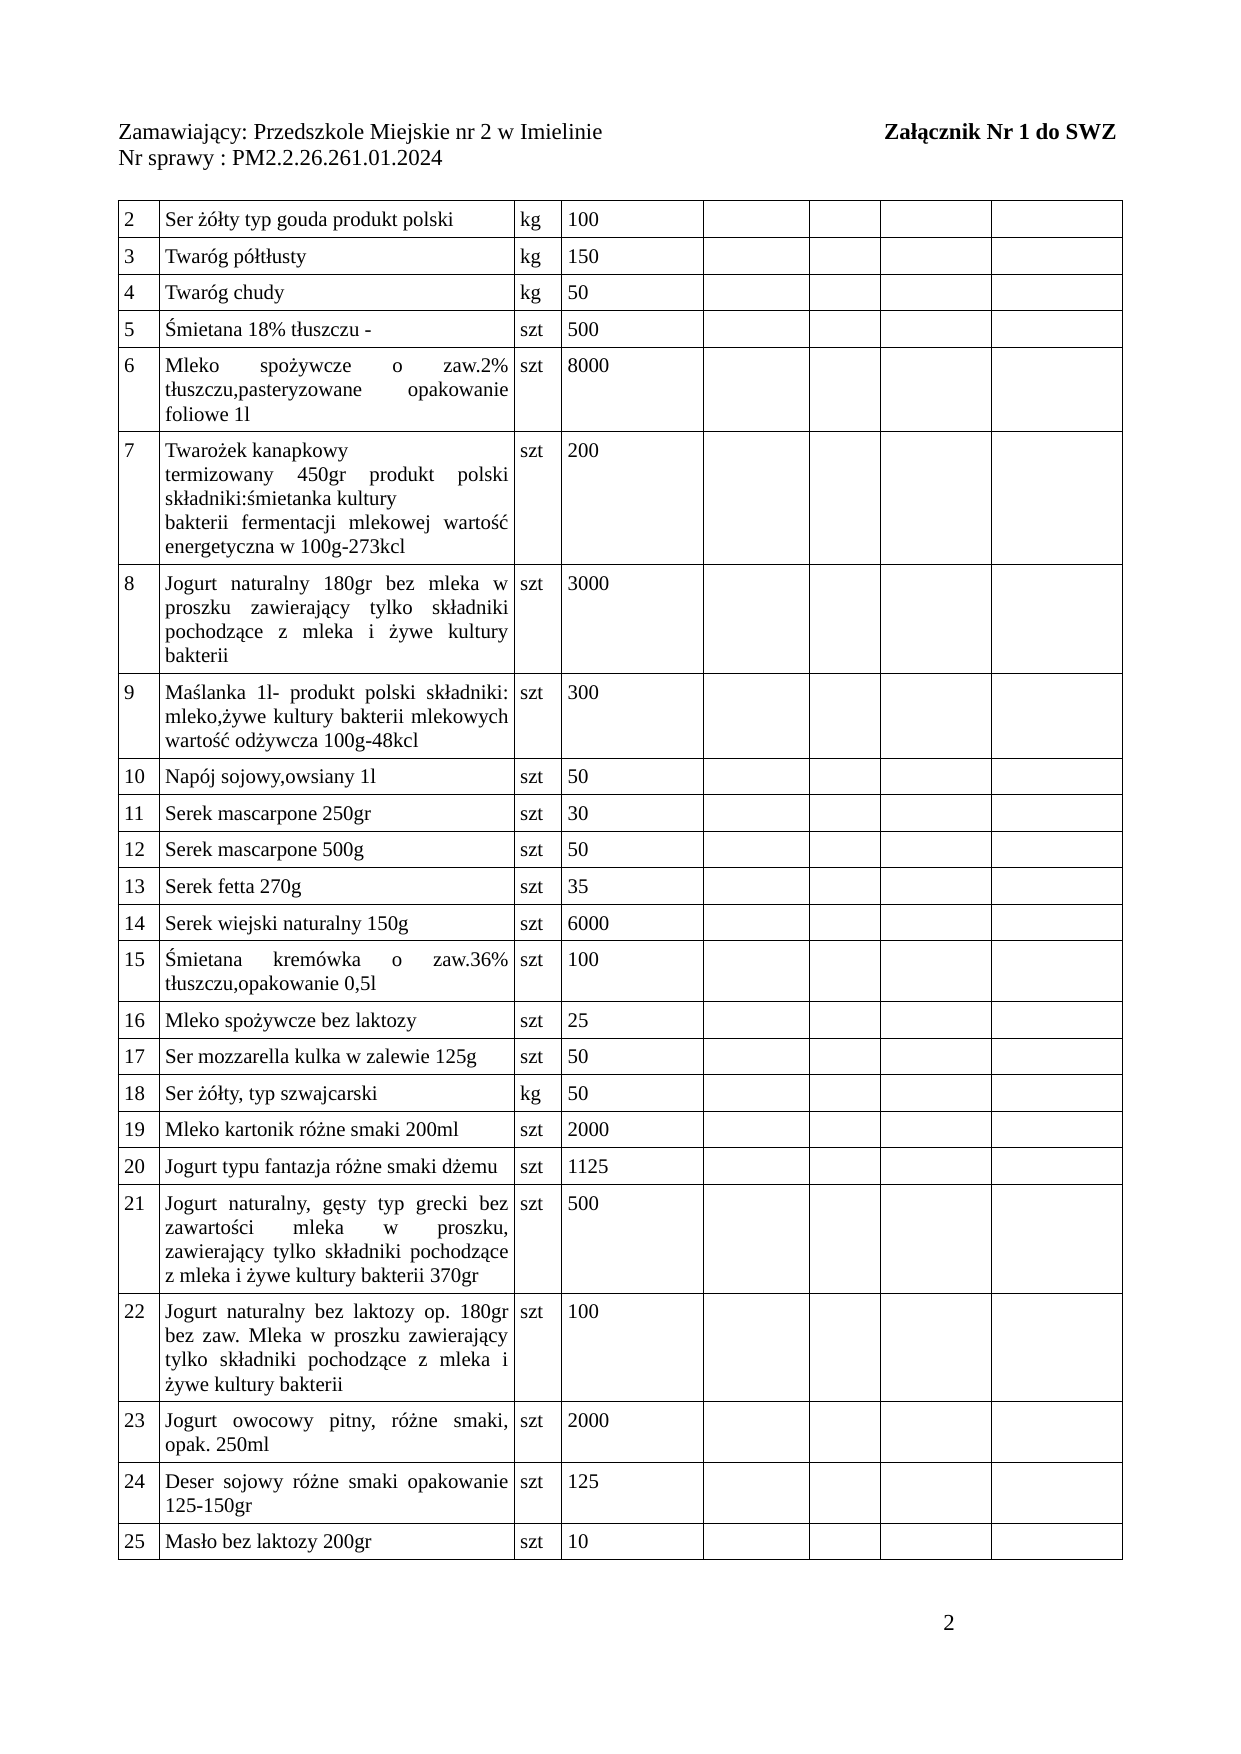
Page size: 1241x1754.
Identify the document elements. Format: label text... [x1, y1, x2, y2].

table_cell [992, 238, 1122, 273]
table_cell [810, 238, 880, 273]
table_cell [810, 1463, 880, 1522]
table_cell Napój sojowy,owsiany 1l [160, 759, 514, 794]
table_cell 5 [119, 311, 159, 347]
table_cell [704, 1402, 809, 1462]
table_cell [810, 1294, 880, 1401]
table_cell Twaróg chudy [160, 275, 514, 310]
table_cell 24 [119, 1463, 159, 1522]
table_cell [704, 868, 809, 904]
table_cell [810, 311, 880, 347]
table_cell [992, 1294, 1122, 1401]
table_cell [992, 1463, 1122, 1522]
table_cell 50 [562, 759, 703, 794]
table_cell 16 [119, 1002, 159, 1037]
table_cell [881, 832, 991, 867]
table_cell [810, 1039, 880, 1074]
table_cell szt [515, 432, 561, 564]
table_cell Ser mozzarella kulka w zalewie 125g [160, 1039, 514, 1074]
table_cell 300 [562, 674, 703, 757]
table_cell [881, 565, 991, 673]
table_cell szt [515, 1039, 561, 1074]
table_cell [881, 1463, 991, 1522]
table_cell [810, 1112, 880, 1147]
table_cell [881, 1402, 991, 1462]
table_cell [881, 1002, 991, 1037]
table_cell [881, 201, 991, 237]
table_cell szt [515, 832, 561, 867]
table_cell [810, 1002, 880, 1037]
table_cell 4 [119, 275, 159, 310]
table_cell [992, 432, 1122, 564]
table_cell [992, 275, 1122, 310]
table_cell 11 [119, 795, 159, 831]
table_cell szt [515, 348, 561, 431]
table_cell [992, 201, 1122, 237]
table_cell [704, 1112, 809, 1147]
table_cell 21 [119, 1185, 159, 1292]
table_cell szt [515, 565, 561, 673]
table_cell [810, 674, 880, 757]
table_cell 10 [562, 1524, 703, 1559]
table_cell szt [515, 1402, 561, 1462]
table_cell [881, 1148, 991, 1184]
table_cell [810, 1075, 880, 1111]
table_cell 50 [562, 1075, 703, 1111]
table_cell Mleko kartonik różne smaki 200ml [160, 1112, 514, 1147]
table_cell [704, 1294, 809, 1401]
table_cell Ser żółty typ gouda produkt polski [160, 201, 514, 237]
table_cell Deser sojowy różne smaki opakowanie 125-150gr [160, 1463, 514, 1522]
table_cell [810, 832, 880, 867]
table_cell szt [515, 941, 561, 1001]
table_cell Ser żółty, typ szwajcarski [160, 1075, 514, 1111]
table_cell szt [515, 1002, 561, 1037]
table_cell Twarożek kanapkowy termizowany 450gr produkt polski składniki:śmietanka kultury bakterii fermentacji mlekowej wartość energetyczna w 100g-273kcl [160, 432, 514, 564]
table_cell 10 [119, 759, 159, 794]
table_cell [881, 795, 991, 831]
table_cell [881, 941, 991, 1001]
table_cell [704, 311, 809, 347]
table_cell [992, 905, 1122, 940]
table_cell [992, 795, 1122, 831]
table_cell szt [515, 759, 561, 794]
table_cell [881, 275, 991, 310]
table_cell 3 [119, 238, 159, 273]
table_cell kg [515, 238, 561, 273]
table_cell 19 [119, 1112, 159, 1147]
table_cell [992, 832, 1122, 867]
table_cell [810, 1402, 880, 1462]
table_cell [810, 795, 880, 831]
table_cell [704, 832, 809, 867]
table_cell [881, 1524, 991, 1559]
table_cell [810, 1185, 880, 1292]
table_cell [881, 905, 991, 940]
table_cell [881, 1185, 991, 1292]
table_cell [810, 565, 880, 673]
table_cell [810, 275, 880, 310]
table_cell [992, 348, 1122, 431]
table_cell [881, 238, 991, 273]
table_cell Jogurt naturalny bez laktozy op. 180gr bez zaw. Mleka w proszku zawierający tylko składniki pochodzące z mleka i żywe kultury bakterii [160, 1294, 514, 1401]
table_cell 7 [119, 432, 159, 564]
table_cell [704, 1463, 809, 1522]
table_cell [881, 1039, 991, 1074]
table_cell [992, 941, 1122, 1001]
table_cell 50 [562, 275, 703, 310]
table_cell [992, 1402, 1122, 1462]
table_cell [992, 1524, 1122, 1559]
table_cell [704, 1524, 809, 1559]
table_cell [704, 1002, 809, 1037]
table_cell [810, 348, 880, 431]
table_cell szt [515, 1148, 561, 1184]
table_cell [704, 1075, 809, 1111]
table_cell 50 [562, 1039, 703, 1074]
table_cell [704, 795, 809, 831]
table_cell [704, 432, 809, 564]
table_cell 30 [562, 795, 703, 831]
table_cell kg [515, 275, 561, 310]
table_cell 500 [562, 311, 703, 347]
table_cell [810, 432, 880, 564]
table_cell [992, 1185, 1122, 1292]
table_cell [704, 238, 809, 273]
table_cell [704, 565, 809, 673]
table_cell 15 [119, 941, 159, 1001]
table_cell 12 [119, 832, 159, 867]
table_cell [704, 1148, 809, 1184]
table_cell 100 [562, 941, 703, 1001]
table_cell [810, 1148, 880, 1184]
table_cell Serek mascarpone 250gr [160, 795, 514, 831]
table_cell [881, 674, 991, 757]
table_cell 35 [562, 868, 703, 904]
table_cell [992, 759, 1122, 794]
table_cell 25 [119, 1524, 159, 1559]
table_cell [992, 674, 1122, 757]
table_cell [810, 868, 880, 904]
table_cell szt [515, 674, 561, 757]
table_cell szt [515, 311, 561, 347]
table_cell [810, 759, 880, 794]
table_cell Mleko spożywcze o zaw.2% tłuszczu,pasteryzowane opakowanie foliowe 1l [160, 348, 514, 431]
table_cell [992, 565, 1122, 673]
table_cell [881, 432, 991, 564]
table_cell [881, 311, 991, 347]
table_cell 8000 [562, 348, 703, 431]
table_cell [881, 759, 991, 794]
table_cell 150 [562, 238, 703, 273]
table_cell szt [515, 1185, 561, 1292]
table_cell 20 [119, 1148, 159, 1184]
table_cell [704, 1185, 809, 1292]
table_cell 8 [119, 565, 159, 673]
table_cell [992, 311, 1122, 347]
table_cell Twaróg półtłusty [160, 238, 514, 273]
table_cell 100 [562, 1294, 703, 1401]
table_cell [992, 1039, 1122, 1074]
table_cell Jogurt typu fantazja różne smaki dżemu [160, 1148, 514, 1184]
table_cell Jogurt owocowy pitny, różne smaki, opak. 250ml [160, 1402, 514, 1462]
table_cell 100 [562, 201, 703, 237]
table_cell Masło bez laktozy 200gr [160, 1524, 514, 1559]
table_cell Maślanka 1l- produkt polski składniki: mleko,żywe kultury bakterii mlekowych wartość odżywcza 100g-48kcl [160, 674, 514, 757]
table_cell [704, 275, 809, 310]
table_cell 200 [562, 432, 703, 564]
table_cell Jogurt naturalny 180gr bez mleka w proszku zawierający tylko składniki pochodzące z mleka i żywe kultury bakterii [160, 565, 514, 673]
table_cell 1125 [562, 1148, 703, 1184]
table_cell [992, 1075, 1122, 1111]
table_cell Serek fetta 270g [160, 868, 514, 904]
table_cell 2000 [562, 1402, 703, 1462]
table_cell [881, 348, 991, 431]
table_cell kg [515, 201, 561, 237]
table_cell [704, 201, 809, 237]
table_cell 22 [119, 1294, 159, 1401]
table_cell [881, 1112, 991, 1147]
table_cell [704, 674, 809, 757]
table_cell Serek mascarpone 500g [160, 832, 514, 867]
table_cell [704, 348, 809, 431]
table_cell [810, 201, 880, 237]
table_cell 13 [119, 868, 159, 904]
table_cell Mleko spożywcze bez laktozy [160, 1002, 514, 1037]
table_cell 6 [119, 348, 159, 431]
table_cell 23 [119, 1402, 159, 1462]
table_cell [881, 1075, 991, 1111]
table_cell 18 [119, 1075, 159, 1111]
table_cell Jogurt naturalny, gęsty typ grecki bez zawartości mleka w proszku, zawierający tylko składniki pochodzące z mleka i żywe kultury bakterii 370gr [160, 1185, 514, 1292]
table_cell Śmietana 18% tłuszczu - [160, 311, 514, 347]
table_cell Serek wiejski naturalny 150g [160, 905, 514, 940]
table_cell [992, 1002, 1122, 1037]
table_cell szt [515, 868, 561, 904]
table_cell 3000 [562, 565, 703, 673]
table_cell 17 [119, 1039, 159, 1074]
table_cell 2000 [562, 1112, 703, 1147]
table_cell [704, 1039, 809, 1074]
table_cell szt [515, 905, 561, 940]
table_cell szt [515, 795, 561, 831]
table_cell [810, 905, 880, 940]
table_cell 50 [562, 832, 703, 867]
table_cell szt [515, 1524, 561, 1559]
table_cell [704, 759, 809, 794]
table_cell [881, 1294, 991, 1401]
table_cell 14 [119, 905, 159, 940]
table_cell [992, 1148, 1122, 1184]
table_cell [881, 868, 991, 904]
table_cell 2 [119, 201, 159, 237]
table_cell 6000 [562, 905, 703, 940]
table_cell [810, 941, 880, 1001]
table_cell szt [515, 1294, 561, 1401]
table_cell [704, 941, 809, 1001]
table_cell [810, 1524, 880, 1559]
table_cell szt [515, 1112, 561, 1147]
table_cell [992, 1112, 1122, 1147]
table_cell kg [515, 1075, 561, 1111]
table_cell 125 [562, 1463, 703, 1522]
table_cell Śmietana kremówka o zaw.36% tłuszczu,opakowanie 0,5l [160, 941, 514, 1001]
table_cell [704, 905, 809, 940]
table_cell 500 [562, 1185, 703, 1292]
table_cell szt [515, 1463, 561, 1522]
table_cell 25 [562, 1002, 703, 1037]
table_cell [992, 868, 1122, 904]
table_cell 9 [119, 674, 159, 757]
